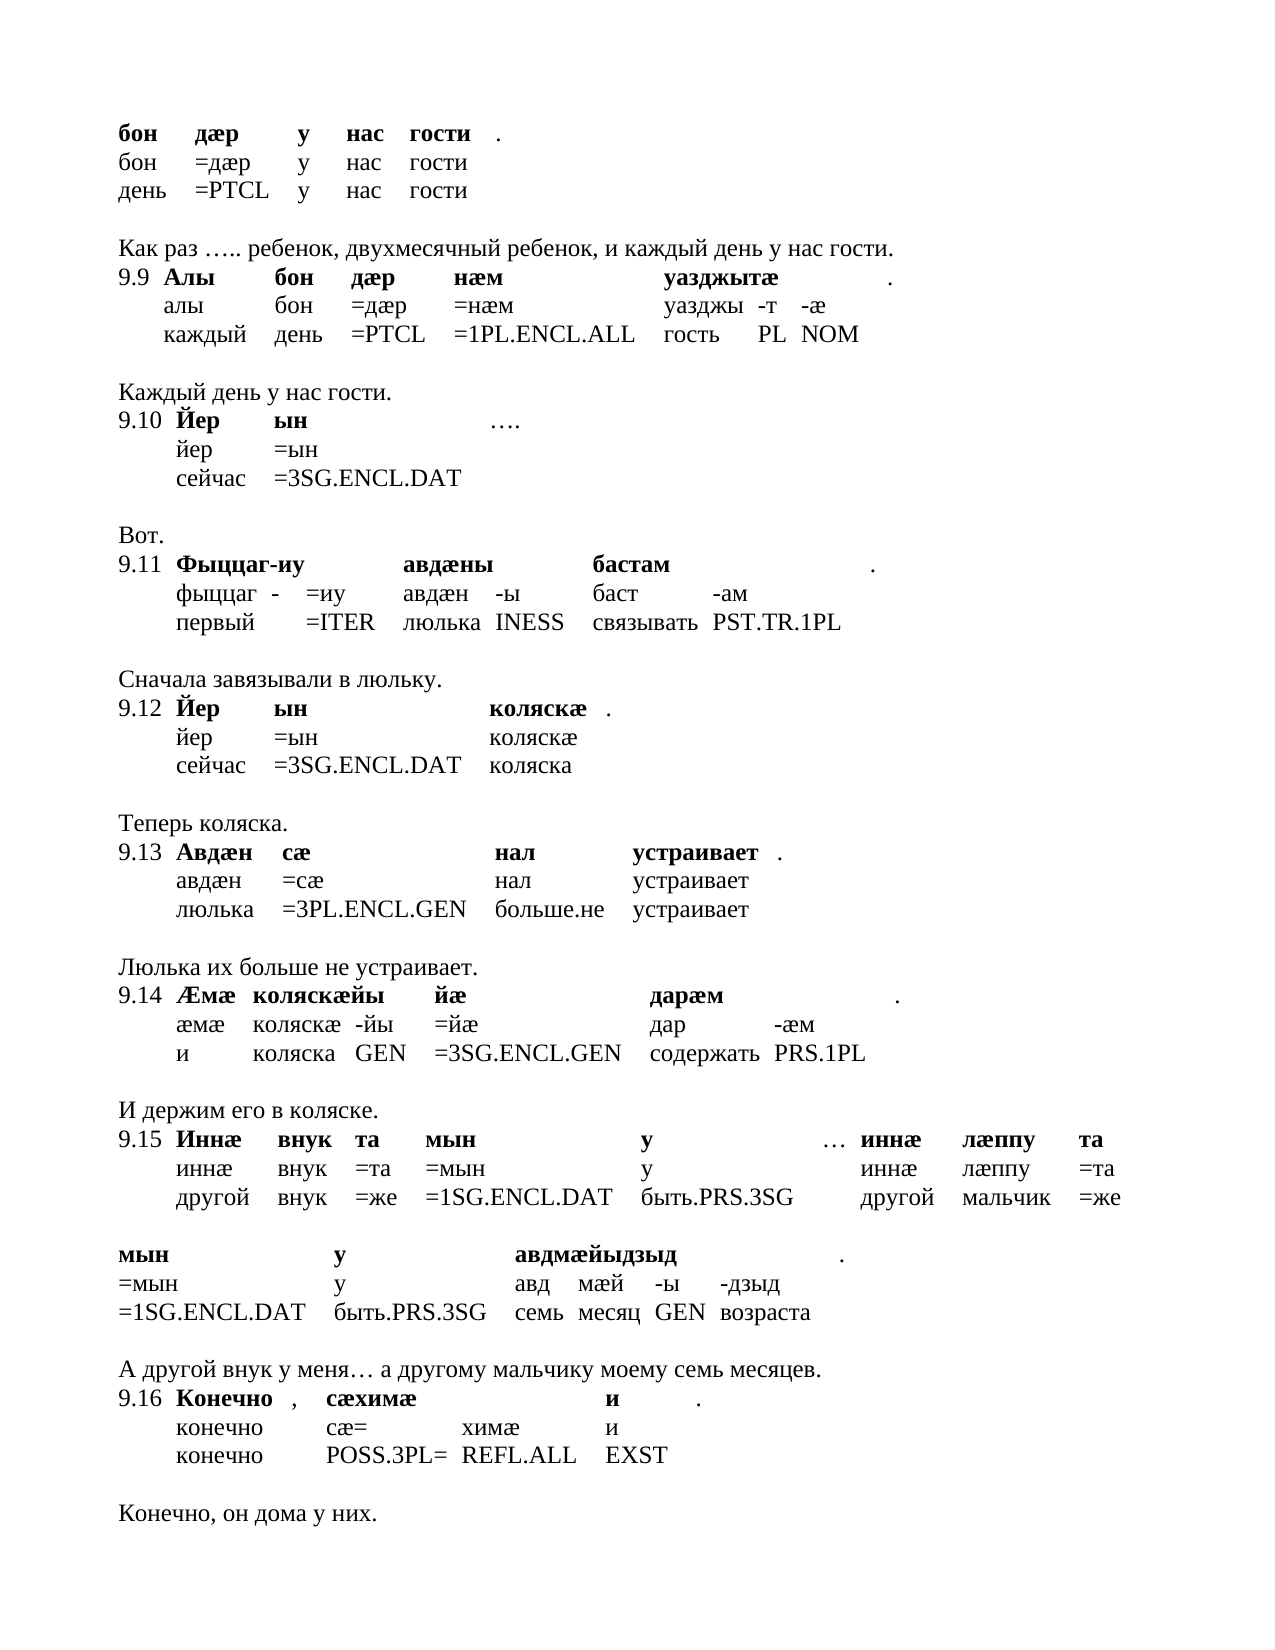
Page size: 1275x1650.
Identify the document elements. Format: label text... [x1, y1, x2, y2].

text Конечно [176, 1383, 277, 1412]
text PST.TR.1PL [712, 607, 842, 636]
text авдæн [176, 866, 254, 894]
text авд [514, 1268, 564, 1297]
text =ын [274, 434, 462, 463]
text INESS [495, 607, 565, 636]
text POSS.3PL= [326, 1441, 448, 1469]
text -æм [774, 1009, 866, 1038]
text Авдæн [176, 837, 268, 866]
text гости [409, 176, 481, 204]
text бон [274, 262, 337, 291]
text та [355, 1124, 411, 1153]
text Конечно, он дома у них. [118, 1498, 1249, 1527]
text =мын [118, 1268, 306, 1297]
text коляскæ [489, 693, 592, 722]
text и [176, 1038, 225, 1067]
text Йер [176, 406, 260, 434]
text химæ [461, 1412, 578, 1441]
text нас [346, 147, 382, 176]
text =PTCL [351, 319, 426, 348]
text =PTCL [194, 176, 270, 204]
text иннæ [176, 1153, 250, 1182]
text Теперь коляска. [118, 808, 1249, 837]
text бон [118, 118, 181, 147]
text мальчик [962, 1182, 1051, 1211]
text Сначала завязывали в люльку. [118, 664, 1249, 693]
text 9.13 [118, 837, 162, 866]
text REFL.ALL [461, 1441, 578, 1469]
text =йæ [434, 1009, 622, 1038]
text у [297, 176, 332, 204]
text =3PL.ENCL.GEN [282, 894, 467, 923]
text -ам [712, 578, 842, 607]
text авдæн [403, 578, 481, 607]
text внук [277, 1124, 341, 1153]
text ын [274, 406, 475, 434]
text первый [176, 607, 257, 636]
text 9.15 [118, 1124, 162, 1153]
text баст [592, 578, 699, 607]
text нас [346, 118, 396, 147]
text у [297, 118, 332, 147]
text та [1079, 1124, 1135, 1153]
text …. [489, 406, 521, 434]
text йер [176, 434, 246, 463]
text -ы [495, 578, 565, 607]
text больше.не [494, 894, 605, 923]
text гости [409, 147, 468, 176]
text сейчас [176, 463, 246, 492]
text устраивает [632, 866, 749, 894]
text содержать [649, 1038, 760, 1067]
text алы [163, 291, 247, 319]
text гости [409, 118, 481, 147]
text -т [758, 291, 787, 319]
text 9.14 [118, 981, 162, 1009]
text коляскæ [253, 1009, 341, 1038]
text сейчас [176, 751, 246, 779]
text сæ= [326, 1412, 448, 1441]
text Иннæ [176, 1124, 263, 1153]
text =мын [425, 1153, 613, 1182]
text быть.PRS.3SG [333, 1297, 487, 1326]
text =ITER [306, 607, 375, 636]
text мын [118, 1239, 320, 1268]
text дарæм [649, 981, 880, 1009]
text иннæ [860, 1153, 934, 1182]
text люлька [403, 607, 481, 636]
text =сæ [282, 866, 467, 894]
text æмæ [176, 1009, 225, 1038]
text =дæр [194, 147, 270, 176]
text у [333, 1239, 501, 1268]
text ын [274, 693, 475, 722]
text сæ [282, 837, 481, 866]
text =ын [274, 722, 462, 751]
text . [495, 118, 516, 147]
text =3SG.ENCL.DAT [274, 463, 462, 492]
text . [838, 1239, 859, 1268]
text . [695, 1383, 716, 1412]
text дар [649, 1009, 760, 1038]
text =1SG.ENCL.DAT [118, 1297, 306, 1326]
text =та [355, 1153, 397, 1182]
text коляскæйы [253, 981, 420, 1009]
text авдæны [403, 549, 578, 578]
text И держим его в коляске. [118, 1096, 1249, 1124]
text NOM [801, 319, 859, 348]
text бон [118, 147, 167, 176]
text нæм [454, 262, 650, 291]
text устраивает [632, 837, 763, 866]
text каждый [163, 319, 247, 348]
text внук [277, 1182, 327, 1211]
text день [274, 319, 323, 348]
text Как раз ….. ребенок, двухмесячный ребенок, и каждый день у нас гости. [118, 233, 1249, 262]
text . [894, 981, 915, 1009]
text 9.11 [118, 549, 162, 578]
text люлька [176, 894, 254, 923]
text мын [425, 1124, 627, 1153]
text дæр [194, 118, 284, 147]
text мæй [578, 1268, 641, 1297]
text =та [1079, 1153, 1121, 1182]
text =дæр [351, 291, 426, 319]
text и [605, 1412, 668, 1441]
text нал [494, 866, 605, 894]
text -æ [801, 291, 859, 319]
text EXST [605, 1441, 668, 1469]
text . [887, 262, 908, 291]
text коляска [489, 751, 578, 779]
text 9.16 [118, 1383, 162, 1412]
text -ы [654, 1268, 706, 1297]
text , [291, 1383, 312, 1412]
text у [333, 1268, 487, 1297]
text авдмæйыдзыд [514, 1239, 825, 1268]
text нас [346, 176, 396, 204]
text - [271, 578, 292, 607]
text у [297, 147, 318, 176]
text коляска [253, 1038, 341, 1067]
text йæ [434, 981, 636, 1009]
text коляскæ [489, 722, 578, 751]
text связывать [592, 607, 699, 636]
text . [605, 693, 626, 722]
text GEN [654, 1297, 706, 1326]
text гость [663, 319, 744, 348]
text бон [274, 291, 323, 319]
text сæхимæ [326, 1383, 591, 1412]
text -йы [355, 1009, 406, 1038]
text . [869, 549, 891, 578]
text у [641, 1124, 808, 1153]
text GEN [355, 1038, 406, 1067]
text … [822, 1124, 847, 1153]
text Каждый день у нас гости. [118, 377, 1249, 406]
text внук [277, 1153, 327, 1182]
text фыццаг [176, 578, 257, 607]
text конечно [176, 1441, 263, 1469]
text другой [176, 1182, 250, 1211]
text у [641, 1153, 794, 1182]
text =нæм [454, 291, 636, 319]
text иннæ [860, 1124, 948, 1153]
text и [605, 1383, 682, 1412]
text возраста [720, 1297, 811, 1326]
text 9.12 [118, 693, 162, 722]
text другой [860, 1182, 934, 1211]
text Фыццаг-иу [176, 549, 389, 578]
text PL [758, 319, 787, 348]
text Алы [163, 262, 261, 291]
text семь [514, 1297, 564, 1326]
text =же [355, 1182, 397, 1211]
text =иу [306, 578, 375, 607]
text Вот. [118, 521, 1249, 549]
text =1SG.ENCL.DAT [425, 1182, 613, 1211]
text уазджытæ [663, 262, 873, 291]
text =же [1079, 1182, 1121, 1211]
text =1PL.ENCL.ALL [454, 319, 636, 348]
text йер [176, 722, 246, 751]
text 9.10 [118, 406, 162, 434]
text дæр [351, 262, 440, 291]
text =3SG.ENCL.DAT [274, 751, 462, 779]
text . [777, 837, 798, 866]
text бастам [592, 549, 856, 578]
text А другой внук у меня… а другому мальчику моему семь месяцев. [118, 1354, 1249, 1383]
text Æмæ [176, 981, 239, 1009]
text Йер [176, 693, 260, 722]
text день [118, 176, 167, 204]
text -дзыд [720, 1268, 811, 1297]
text конечно [176, 1412, 263, 1441]
text 9.9 [118, 262, 149, 291]
text месяц [578, 1297, 641, 1326]
text PRS.1PL [774, 1038, 866, 1067]
text быть.PRS.3SG [641, 1182, 794, 1211]
text =3SG.ENCL.GEN [434, 1038, 622, 1067]
text лæппу [962, 1124, 1065, 1153]
text устраивает [632, 894, 763, 923]
text уазджы [663, 291, 744, 319]
text Люлька их больше не устраивает. [118, 952, 1249, 981]
text лæппу [962, 1153, 1051, 1182]
text нал [494, 837, 619, 866]
